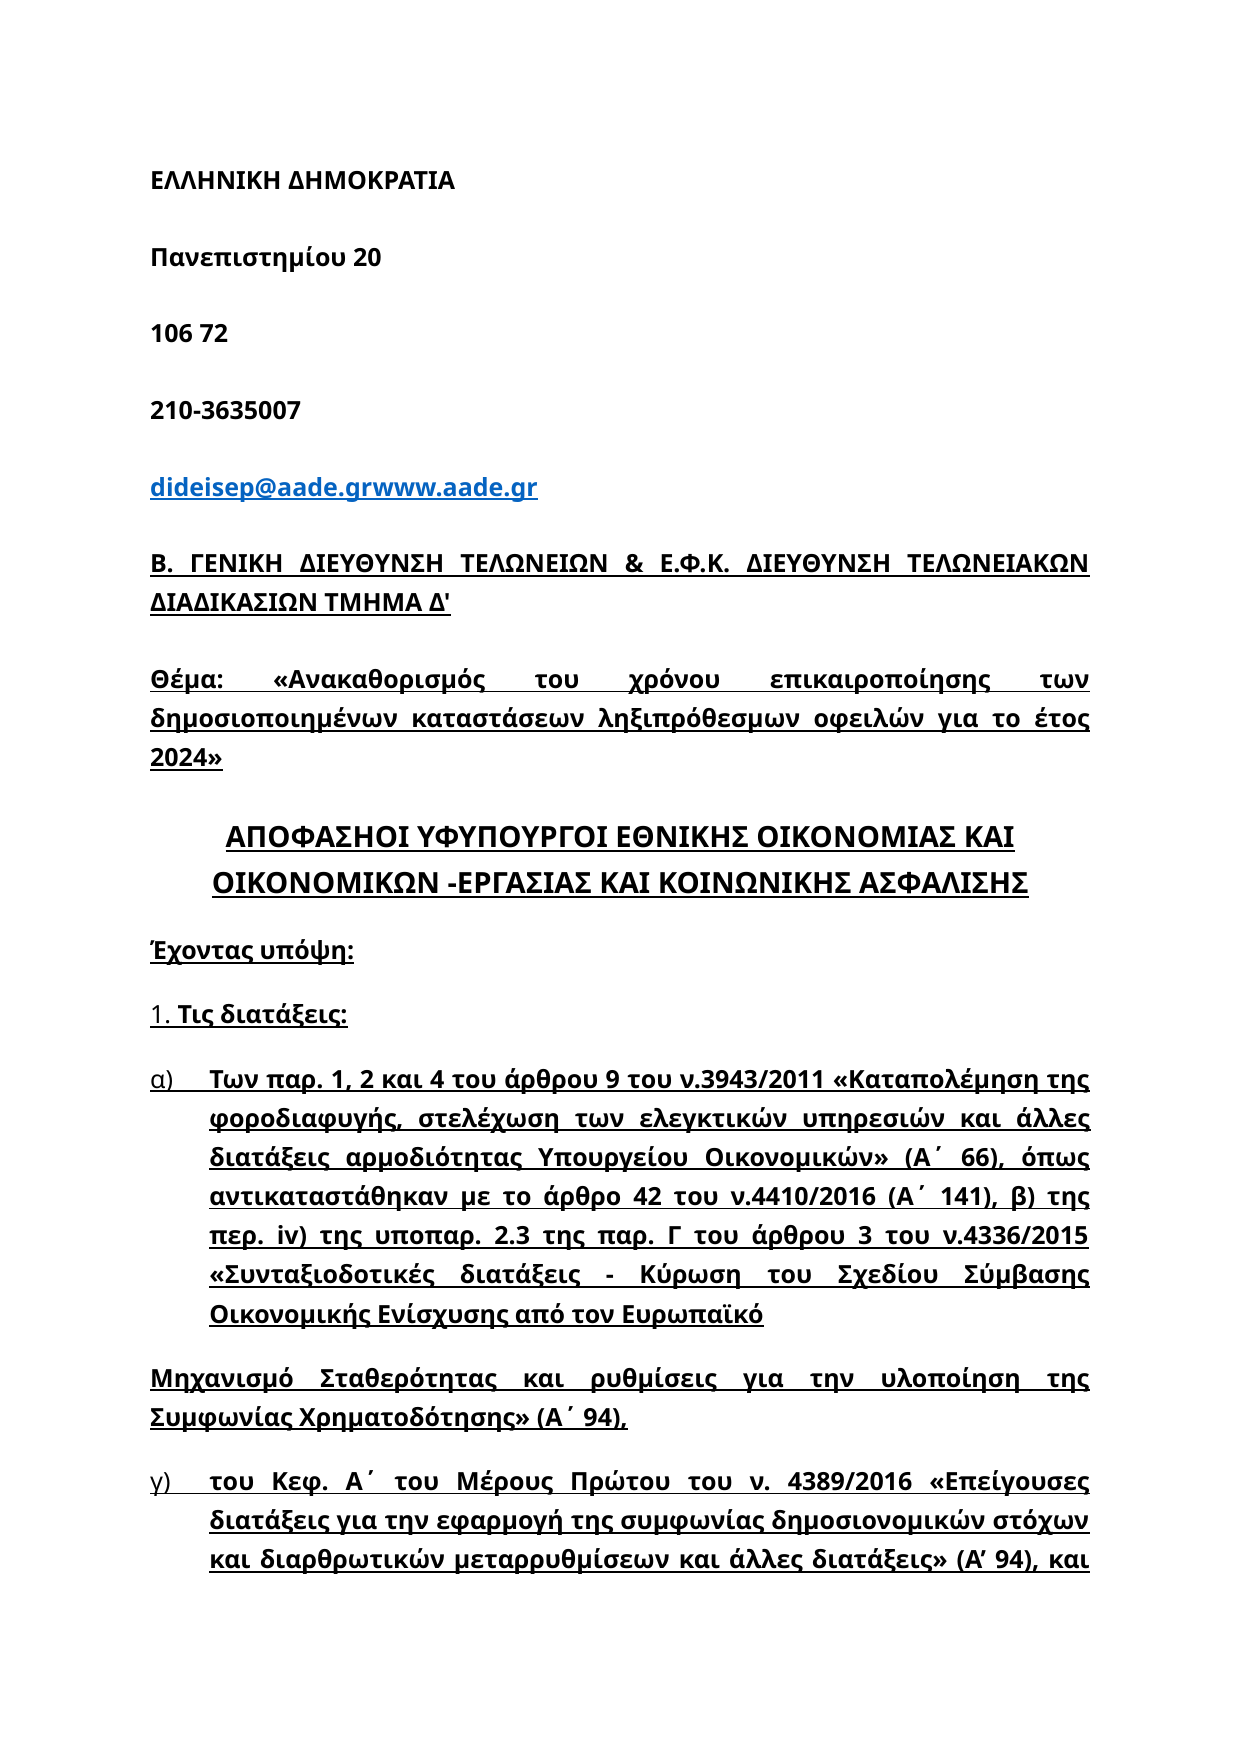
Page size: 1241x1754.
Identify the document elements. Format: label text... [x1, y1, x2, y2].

list γ) του Κεφ. Α΄ του Μέρους Πρώτου του ν. 4389/2016 «Επείγουσες [150, 1464, 1090, 1493]
title 2024» [150, 732, 1090, 774]
title Πανεπιστημίου 20 [150, 239, 1090, 273]
title ΕΛΛΗΝΙΚΗ ΔΗΜΟΚΡΑΤΙΑ [150, 162, 1090, 197]
title 106 72 [150, 316, 1090, 350]
title Β. ΓΕΝΙΚΗ ΔΙΕΥΘΥΝΣΗ ΤΕΛΩΝΕΙΩΝ & Ε.Φ.Κ. ΔΙΕΥΘΥΝΣΗ ΤΕΛΩΝΕΙΑΚΩΝ [150, 546, 1090, 575]
list φοροδιαφυγής, στελέχωση των ελεγκτικών υπηρεσιών και άλλες διατάξεις αρμοδιότητας Υπουργείου Οικονομικών» (Α΄ 66), όπως αντικαταστάθηκαν με το άρθρο 42 του ν.4410/2016 (Α΄ 141), β) της περ. iv) της υποπαρ. 2.3 της παρ. Γ του άρθρου 3 του ν.4336/2015 «Συνταξιοδοτικές διατάξεις - Κύρωση του Σχεδίου Σύμβασης Οικονομικής Ενίσχυσης από τον Ευρωπαϊκό [150, 1092, 1090, 1330]
text ΑΠΟΦΑΣΗΟΙ ΥΦΥΠΟΥΡΓΟΙ ΕΘΝΙΚΗΣ ΟΙΚΟΝΟΜΙΑΣ ΚΑΙ ΟΙΚΟΝΟΜΙΚΩΝ -ΕΡΓΑΣΙΑΣ ΚΑΙ ΚΟΙΝΩΝΙΚΗΣ ΑΣΦΑΛΙΣΗΣ [150, 817, 1090, 902]
text Έχοντας υπόψη: [150, 933, 1090, 967]
title dideisep@aade.grwww.aade.gr [150, 469, 1090, 503]
title 210-3635007 [150, 392, 1090, 427]
title δημοσιοποιημένων καταστάσεων ληξιπρόθεσμων οφειλών για το έτος [150, 692, 1090, 730]
list διατάξεις για την εφαρμογή της συμφωνίας δημοσιονομικών στόχων και διαρθρωτικών μεταρρυθμίσεων και άλλες διατάξεις» (Α’ 94), και [150, 1494, 1090, 1576]
title Θέμα: «Ανακαθορισμός του χρόνου επικαιροποίησης των [150, 662, 1090, 691]
title ΔΙΑΔΙΚΑΣΙΩΝ ΤΜΗΜΑ Δ' [150, 577, 1090, 619]
text Μηχανισμό Σταθερότητας και ρυθμίσεις για την υλοποίηση της [150, 1360, 1090, 1389]
list α) Των παρ. 1, 2 και 4 του άρθρου 9 του ν.3943/2011 «Καταπολέμηση της [150, 1061, 1090, 1090]
text 1. Τις διατάξεις: [150, 997, 1090, 1031]
text Συμφωνίας Χρηματοδότησης» (Α΄ 94), [150, 1391, 1090, 1434]
